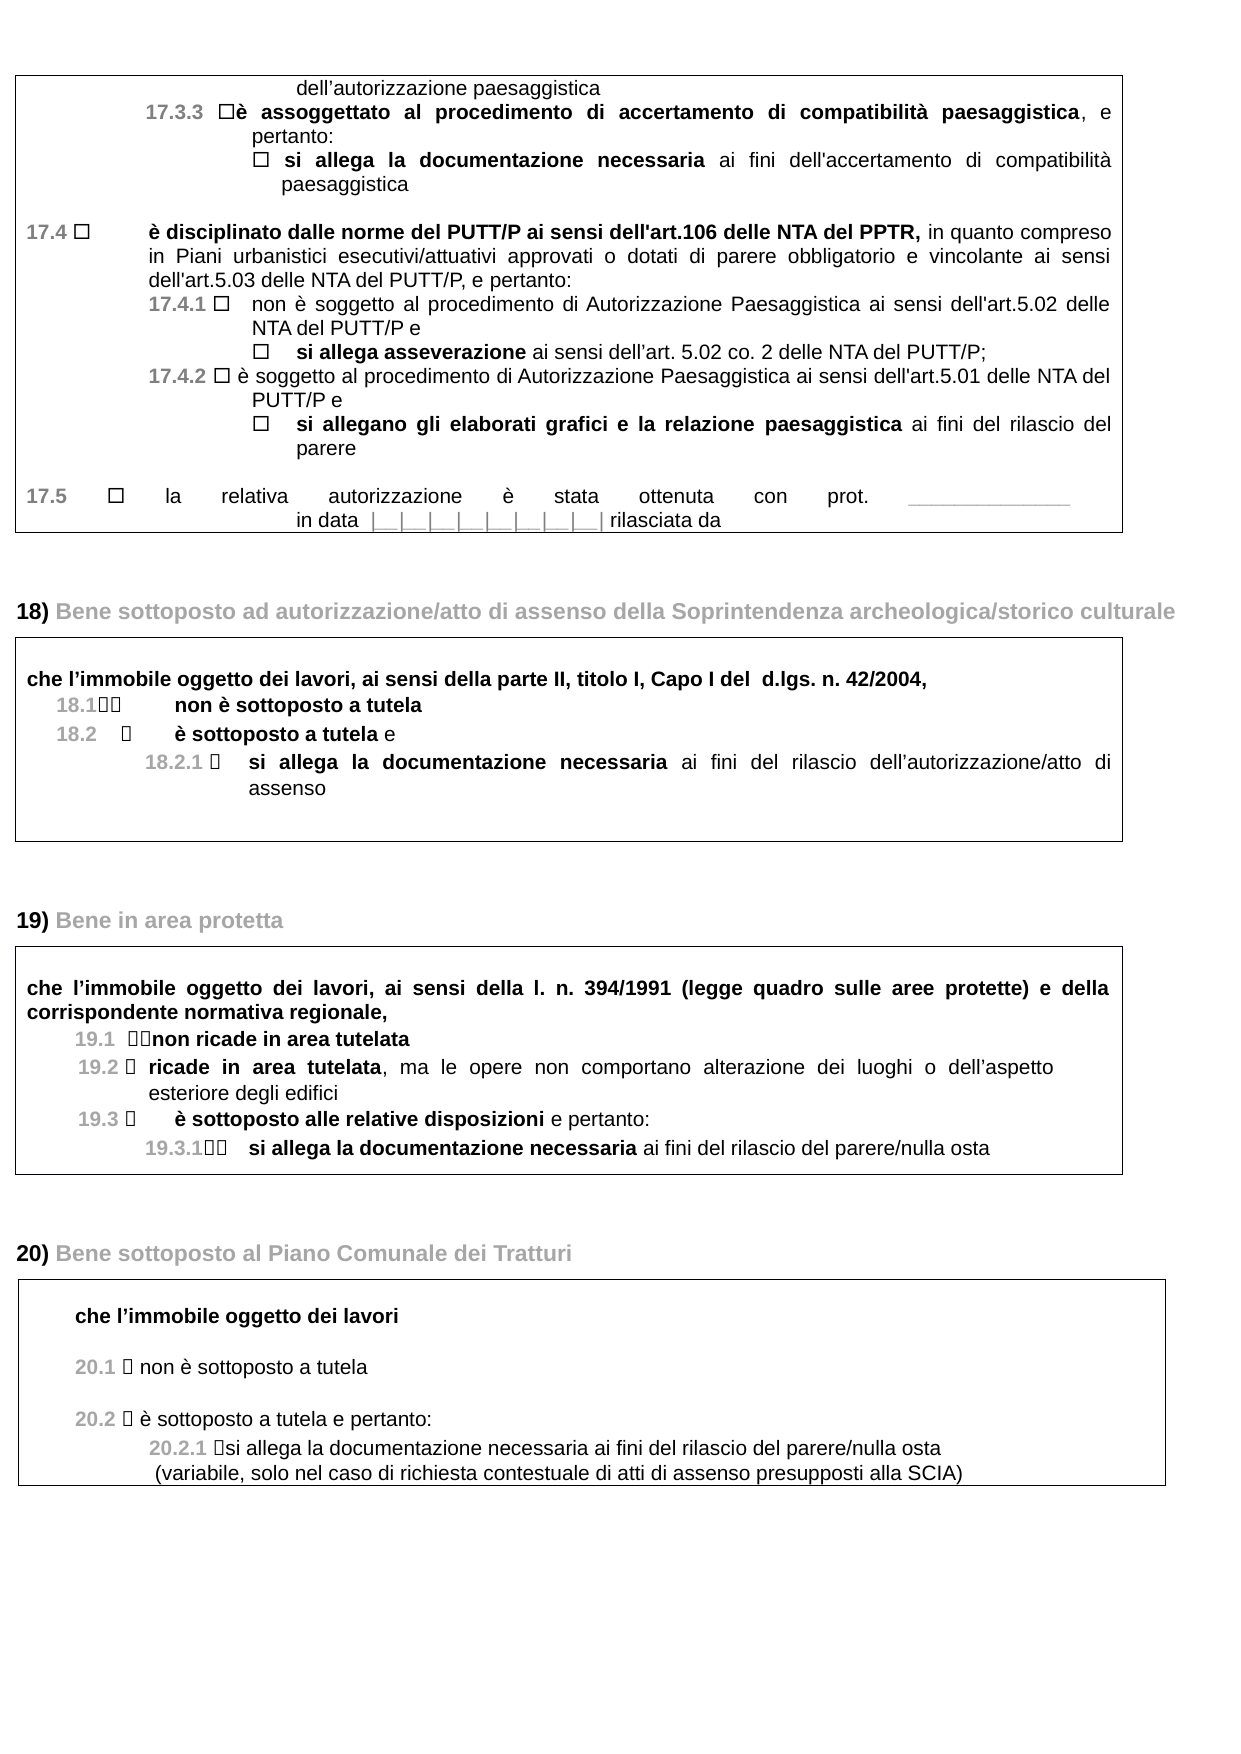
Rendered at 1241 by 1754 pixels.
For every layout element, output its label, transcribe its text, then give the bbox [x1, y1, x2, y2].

text 19) Bene in area protetta [16, 907, 1209, 934]
table_header dell’autorizzazione paesaggistica 17.3.3 è assoggettato al procedimento di accertamento di compatibilità paesaggistica, e pertanto:  si allega la documentazione necessaria ai fini dell'accertamento di compatibilità paesaggistica 17.4  è disciplinato dalle norme del PUTT/P ai sensi dell'art.106 delle NTA del PPTR, in quanto compreso in Piani urbanistici esecutivi/attuativi approvati o dotati di parere obbligatorio e vincolante ai sensi dell'art.5.03 delle NTA del PUTT/P, e pertanto: 17.4.1  non è soggetto al procedimento di Autorizzazione Paesaggistica ai sensi dell'art.5.02 delle NTA del PUTT/P e  si allega asseverazione ai sensi dell’art. 5.02 co. 2 delle NTA del PUTT/P; 17.4.2  è soggetto al procedimento di Autorizzazione Paesaggistica ai sensi dell'art.5.01 delle NTA del PUTT/P e  si allegano gli elaborati grafici e la relazione paesaggistica ai fini del rilascio del parere 17.5  la relativa autorizzazione è stata ottenuta con prot. ______________ in data |__|__|__|__|__|__|__|__| rilasciata da [16, 76, 1122, 532]
text che l’immobile oggetto dei lavori [75, 1304, 1165, 1328]
text 20.1  non è sottoposto a tutela [75, 1352, 1165, 1380]
text 18) Bene sottoposto ad autorizzazione/atto di assenso della Soprintendenza archeologica/storico culturale [16, 598, 1209, 625]
text 20.2.1 si allega la documentazione necessaria ai fini del rilascio del parere/nulla osta [75, 1433, 1165, 1460]
table_header che l’immobile oggetto dei lavori, ai sensi della l. n. 394/1991 (legge quadro sulle aree protette) e della corrispondente normativa regionale, 19.1 non ricade in area tutelata 19.2  ricade in area tutelata, ma le opere non comportano alterazione dei luoghi o dell’aspetto esteriore degli edifici 19.3  è sottoposto alle relative disposizioni e pertanto: 19.3.1 si allega la documentazione necessaria ai fini del rilascio del parere/nulla osta [16, 947, 1122, 1174]
text 20) Bene sottoposto al Piano Comunale dei Tratturi [16, 1240, 1209, 1266]
text 20.2  è sottoposto a tutela e pertanto: [75, 1404, 1165, 1433]
table_header che l’immobile oggetto dei lavori, ai sensi della parte II, titolo I, Capo I del d.lgs. n. 42/2004, 18.1 non è sottoposto a tutela 18.2  è sottoposto a tutela e 18.2.1  si allega la documentazione necessaria ai fini del rilascio dell’autorizzazione/atto di assenso [16, 638, 1122, 841]
text (variabile, solo nel caso di richiesta contestuale di atti di assenso presupposti alla SCIA) [19, 1460, 1165, 1485]
